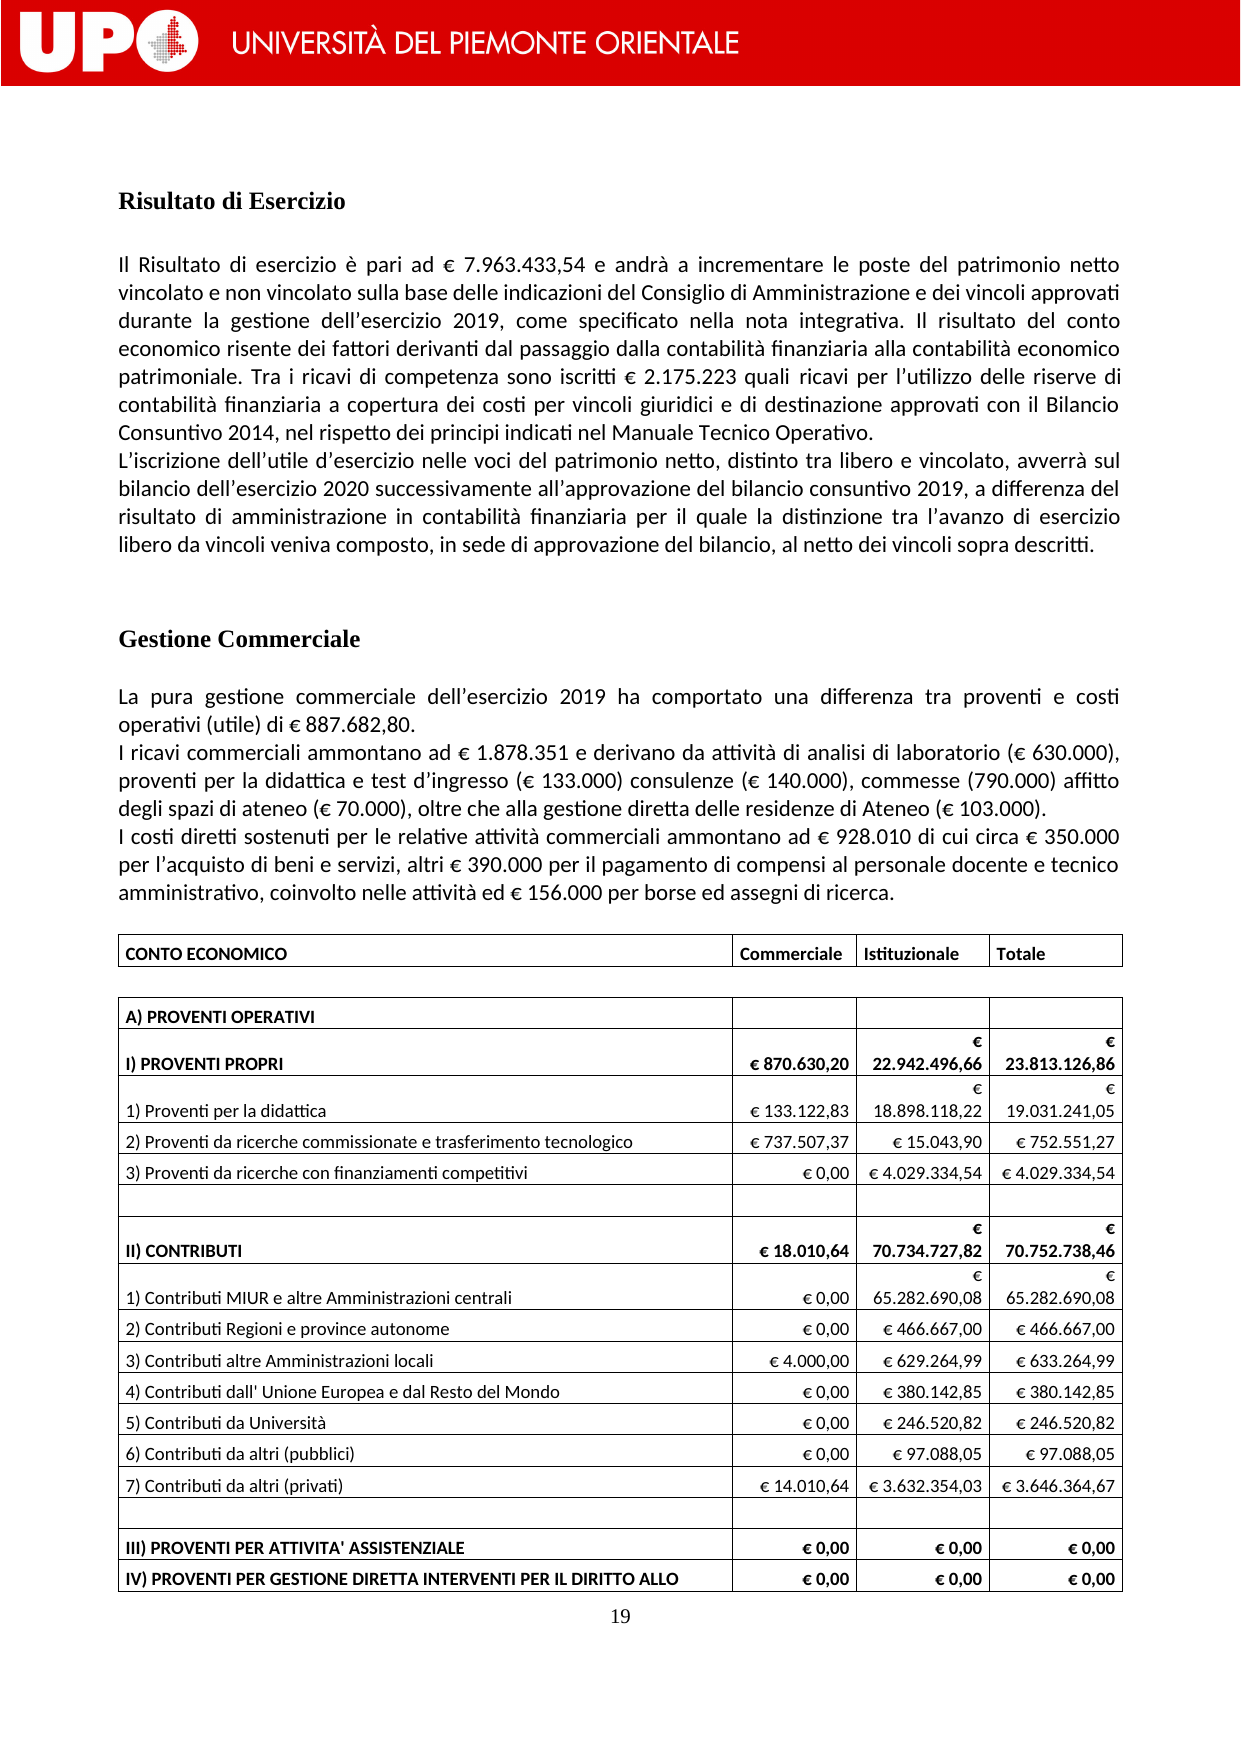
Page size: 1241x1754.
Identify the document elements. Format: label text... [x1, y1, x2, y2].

text Risultato di Esercizio [118, 186, 1122, 214]
table_cell € 0,00 [733, 1264, 856, 1309]
table_cell 5) Contributi da Università [119, 1404, 732, 1434]
table_cell 6) Contributi da altri (pubblici) [119, 1435, 732, 1466]
table_cell III) PROVENTI PER ATTIVITA' ASSISTENZIALE [119, 1529, 732, 1559]
table_cell [118, 967, 733, 997]
table_header CONTO ECONOMICO [119, 935, 732, 966]
table_cell € 633.264,99 [990, 1342, 1122, 1372]
table_cell € 0,00 [733, 1404, 856, 1434]
table_cell € 3.632.354,03 [857, 1467, 989, 1497]
table_cell € 737.507,37 [733, 1123, 856, 1153]
table_cell 1) Proventi per la didattica [119, 1076, 732, 1122]
table_cell € 15.043,90 [857, 1123, 989, 1153]
table_cell [990, 1185, 1122, 1216]
table_cell € 466.667,00 [990, 1310, 1122, 1341]
table_cell [733, 967, 856, 997]
table_cell € 0,00 [733, 1310, 856, 1341]
table_cell 2) Contributi Regioni e province autonome [119, 1310, 732, 1341]
table_cell € 0,00 [733, 1435, 856, 1466]
table_cell € 97.088,05 [990, 1435, 1122, 1466]
text Gestione Commerciale [118, 624, 1122, 653]
table_cell [733, 998, 856, 1028]
table_cell [119, 1185, 732, 1216]
table_cell 7) Contributi da altri (privati) [119, 1467, 732, 1497]
text La pura gestione commerciale dell’esercizio 2019 ha comportato una differenza tra proventi e costi operativi (utile) di € 887.682,80. [118, 682, 1122, 738]
table_cell [856, 967, 989, 997]
text I costi diretti sostenuti per le relative attività commerciali ammontano ad € 928.010 di cui circa € 350.000 per l’acquisto di beni e servizi, altri € 390.000 per il pagamento di compensi al personale docente e tecnico amministrativo, coinvolto nelle attività ed € 156.000 per borse ed assegni di ricerca. [118, 822, 1122, 906]
table_cell € 70.734.727,82 [857, 1217, 989, 1262]
table_cell [733, 1498, 856, 1528]
table_cell [119, 1498, 732, 1528]
text L’iscrizione dell’utile d’esercizio nelle voci del patrimonio netto, distinto tra libero e vincolato, avverrà sul bilancio dell’esercizio 2020 successivamente all’approvazione del bilancio consuntivo 2019, a differenza del risultato di amministrazione in contabilità finanziaria per il quale la distinzione tra l’avanzo di esercizio libero da vincoli veniva composto, in sede di approvazione del bilancio, al netto dei vincoli sopra descritti. [118, 446, 1122, 558]
table_cell € 0,00 [733, 1154, 856, 1184]
table_cell € 18.898.118,22 [857, 1076, 989, 1122]
table_cell IV) PROVENTI PER GESTIONE DIRETTA INTERVENTI PER IL DIRITTO ALLO [119, 1560, 732, 1591]
table_cell € 18.010,64 [733, 1217, 856, 1262]
table_cell € 14.010,64 [733, 1467, 856, 1497]
table_cell € 870.630,20 [733, 1029, 856, 1075]
table_cell € 22.942.496,66 [857, 1029, 989, 1075]
table_cell [733, 1185, 856, 1216]
table_cell € 97.088,05 [857, 1435, 989, 1466]
table_cell € 752.551,27 [990, 1123, 1122, 1153]
table_cell A) PROVENTI OPERATIVI [119, 998, 732, 1028]
table_cell € 0,00 [733, 1529, 856, 1559]
table_cell € 0,00 [857, 1560, 989, 1591]
table_cell € 19.031.241,05 [990, 1076, 1122, 1122]
table_cell 4) Contributi dall' Unione Europea e dal Resto del Mondo [119, 1373, 732, 1403]
table_cell 3) Contributi altre Amministrazioni locali [119, 1342, 732, 1372]
table_cell € 380.142,85 [990, 1373, 1122, 1403]
table_cell € 0,00 [857, 1529, 989, 1559]
text I ricavi commerciali ammontano ad € 1.878.351 e derivano da attività di analisi di laboratorio (€ 630.000), proventi per la didattica e test d’ingresso (€ 133.000) consulenze (€ 140.000), commesse (790.000) affitto degli spazi di ateneo (€ 70.000), oltre che alla gestione diretta delle residenze di Ateneo (€ 103.000). [118, 738, 1122, 822]
table_header Commerciale [733, 935, 856, 966]
table_cell [990, 1498, 1122, 1528]
table_cell € 246.520,82 [990, 1404, 1122, 1434]
table_cell € 65.282.690,08 [990, 1264, 1122, 1309]
table_cell [857, 1185, 989, 1216]
table_cell II) CONTRIBUTI [119, 1217, 732, 1262]
table_cell € 4.029.334,54 [857, 1154, 989, 1184]
table_cell I) PROVENTI PROPRI [119, 1029, 732, 1075]
text Il Risultato di esercizio è pari ad € 7.963.433,54 e andrà a incrementare le poste del patrimonio netto vincolato e non vincolato sulla base delle indicazioni del Consiglio di Amministrazione e dei vincoli approvati durante la gestione dell’esercizio 2019, come specificato nella nota integrativa. Il risultato del conto economico risente dei fattori derivanti dal passaggio dalla contabilità finanziaria alla contabilità economico patrimoniale. Tra i ricavi di competenza sono iscritti € 2.175.223 quali ricavi per l’utilizzo delle riserve di contabilità finanziaria a copertura dei costi per vincoli giuridici e di destinazione approvati con il Bilancio Consuntivo 2014, nel rispetto dei principi indicati nel Manuale Tecnico Operativo. [118, 250, 1122, 446]
table_cell € 3.646.364,67 [990, 1467, 1122, 1497]
table_cell 1) Contributi MIUR e altre Amministrazioni centrali [119, 1264, 732, 1309]
table_cell [989, 967, 1122, 997]
table_cell € 629.264,99 [857, 1342, 989, 1372]
table_cell € 133.122,83 [733, 1076, 856, 1122]
table_cell € 4.000,00 [733, 1342, 856, 1372]
table_header Istituzionale [857, 935, 989, 966]
table_cell € 246.520,82 [857, 1404, 989, 1434]
table_cell [857, 998, 989, 1028]
table_cell € 466.667,00 [857, 1310, 989, 1341]
table_cell [990, 998, 1122, 1028]
table_cell € 4.029.334,54 [990, 1154, 1122, 1184]
table_cell [857, 1498, 989, 1528]
table_cell € 0,00 [733, 1373, 856, 1403]
table_cell € 65.282.690,08 [857, 1264, 989, 1309]
table_cell € 0,00 [990, 1560, 1122, 1591]
table_cell 3) Proventi da ricerche con finanziamenti competitivi [119, 1154, 732, 1184]
table_cell € 70.752.738,46 [990, 1217, 1122, 1262]
table_cell € 0,00 [990, 1529, 1122, 1559]
table_cell € 380.142,85 [857, 1373, 989, 1403]
table_header Totale [990, 935, 1122, 966]
table_cell € 23.813.126,86 [990, 1029, 1122, 1075]
table_cell € 0,00 [733, 1560, 856, 1591]
table_cell 2) Proventi da ricerche commissionate e trasferimento tecnologico [119, 1123, 732, 1153]
